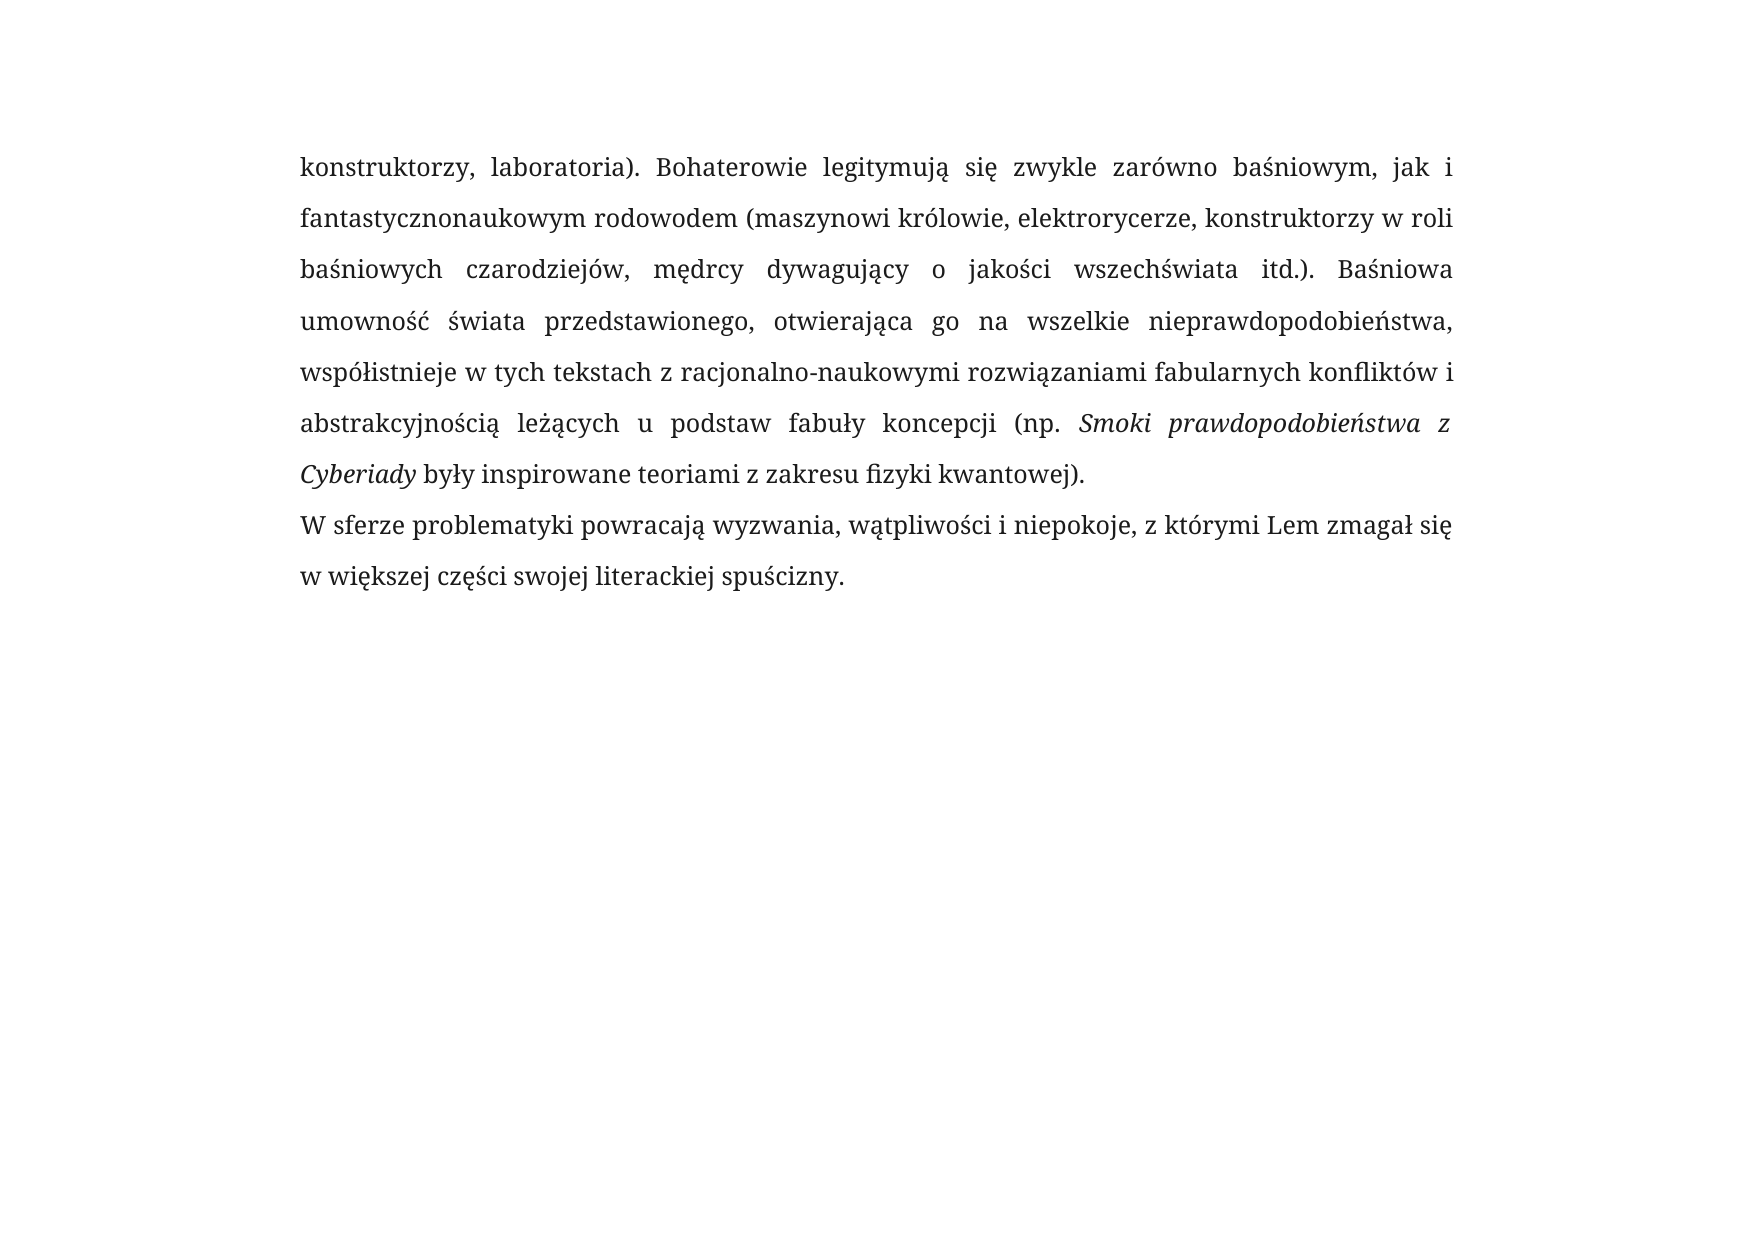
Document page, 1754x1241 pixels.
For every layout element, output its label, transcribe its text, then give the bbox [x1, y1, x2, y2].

text W sferze problematyki powracają wyzwania, wątpliwości i niepokoje, z którymi Lem zmagał się w większej części swojej literackiej spuścizny. [300, 507, 1454, 592]
text konstruktorzy, laboratoria). Bohaterowie legitymują się zwykle zarówno baśniowym, jak i fantastycznonaukowym rodowodem (maszynowi królowie, elektrorycerze, konstruktorzy w roli baśniowych czarodziejów, mędrcy dywagujący o jakości wszechświata itd.). Baśniowa umowność świata przedstawionego, otwierająca go na wszelkie nieprawdopodobieństwa, współistnieje w tych tekstach z racjonalno‑naukowymi rozwiązaniami fabularnych konfliktów i abstrakcyjnością leżących u podstaw fabuły koncepcji (np. Smoki prawdopodobieństwa z Cyberiady były inspirowane teoriami z zakresu fizyki kwantowej). [300, 150, 1454, 490]
